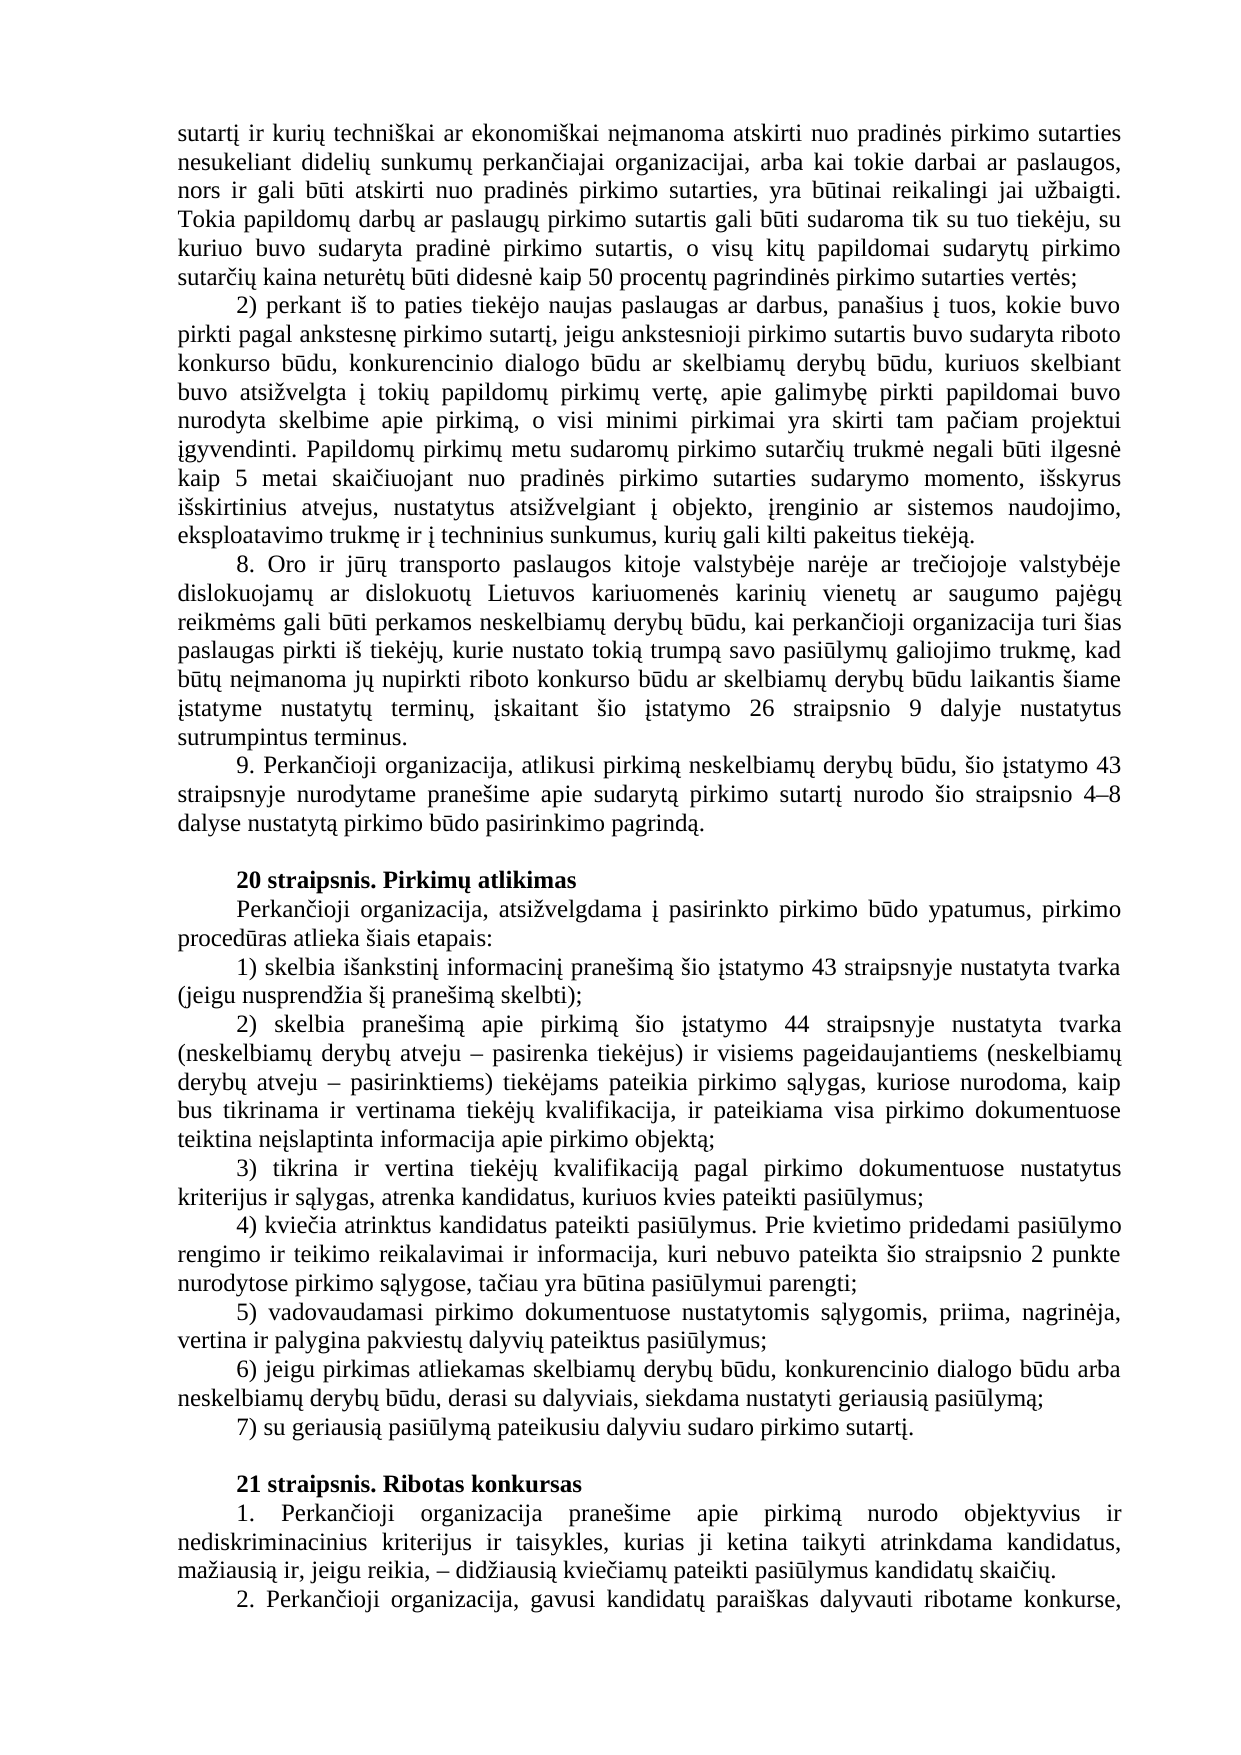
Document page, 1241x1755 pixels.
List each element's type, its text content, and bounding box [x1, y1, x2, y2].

text 4) kviečia atrinktus kandidatus pateikti pasiūlymus. Prie kvietimo pridedami pasiūlymo rengimo ir teikimo reikalavimai ir informacija, kuri nebuvo pateikta šio straipsnio 2 punkte nurodytose pirkimo sąlygose, tačiau yra būtina pasiūlymui parengti; [177, 1211, 1122, 1297]
text 2. Perkančioji organizacija, gavusi kandidatų paraiškas dalyvauti ribotame konkurse, [177, 1584, 1122, 1613]
text 6) jeigu pirkimas atliekamas skelbiamų derybų būdu, konkurencinio dialogo būdu arba neskelbiamų derybų būdu, derasi su dalyviais, siekdama nustatyti geriausią pasiūlymą; [177, 1354, 1122, 1412]
text 5) vadovaudamasi pirkimo dokumentuose nustatytomis sąlygomis, priima, nagrinėja, vertina ir palygina pakviestų dalyvių pateiktus pasiūlymus; [177, 1297, 1122, 1354]
text 1) skelbia išankstinį informacinį pranešimą šio įstatymo 43 straipsnyje nustatyta tvarka (jeigu nusprendžia šį pranešimą skelbti); [177, 952, 1122, 1009]
text sutartį ir kurių techniškai ar ekonomiškai neįmanoma atskirti nuo pradinės pirkimo sutarties nesukeliant didelių sunkumų perkančiajai organizacijai, arba kai tokie darbai ar paslaugos, nors ir gali būti atskirti nuo pradinės pirkimo sutarties, yra būtinai reikalingi jai užbaigti. Tokia papildomų darbų ar paslaugų pirkimo sutartis gali būti sudaroma tik su tuo tiekėju, su kuriuo buvo sudaryta pradinė pirkimo sutartis, o visų kitų papildomai sudarytų pirkimo sutarčių kaina neturėtų būti didesnė kaip 50 procentų pagrindinės pirkimo sutarties vertės; [177, 118, 1122, 291]
text 20 straipsnis. Pirkimų atlikimas [177, 866, 1122, 894]
text 8. Oro ir jūrų transporto paslaugos kitoje valstybėje narėje ar trečiojoje valstybėje dislokuojamų ar dislokuotų Lietuvos kariuomenės karinių vienetų ar saugumo pajėgų reikmėms gali būti perkamos neskelbiamų derybų būdu, kai perkančioji organizacija turi šias paslaugas pirkti iš tiekėjų, kurie nustato tokią trumpą savo pasiūlymų galiojimo trukmę, kad būtų neįmanoma jų nupirkti riboto konkurso būdu ar skelbiamų derybų būdu laikantis šiame įstatyme nustatytų terminų, įskaitant šio įstatymo 26 straipsnio 9 dalyje nustatytus sutrumpintus terminus. [177, 549, 1122, 751]
text 2) skelbia pranešimą apie pirkimą šio įstatymo 44 straipsnyje nustatyta tvarka (neskelbiamų derybų atveju – pasirenka tiekėjus) ir visiems pageidaujantiems (neskelbiamų derybų atveju – pasirinktiems) tiekėjams pateikia pirkimo sąlygas, kuriose nurodoma, kaip bus tikrinama ir vertinama tiekėjų kvalifikacija, ir pateikiama visa pirkimo dokumentuose teiktina neįslaptinta informacija apie pirkimo objektą; [177, 1009, 1122, 1153]
text 9. Perkančioji organizacija, atlikusi pirkimą neskelbiamų derybų būdu, šio įstatymo 43 straipsnyje nurodytame pranešime apie sudarytą pirkimo sutartį nurodo šio straipsnio 4–8 dalyse nustatytą pirkimo būdo pasirinkimo pagrindą. [177, 751, 1122, 837]
text Perkančioji organizacija, atsižvelgdama į pasirinkto pirkimo būdo ypatumus, pirkimo procedūras atlieka šiais etapais: [177, 894, 1122, 952]
text 3) tikrina ir vertina tiekėjų kvalifikaciją pagal pirkimo dokumentuose nustatytus kriterijus ir sąlygas, atrenka kandidatus, kuriuos kvies pateikti pasiūlymus; [177, 1153, 1122, 1211]
text 2) perkant iš to paties tiekėjo naujas paslaugas ar darbus, panašius į tuos, kokie buvo pirkti pagal ankstesnę pirkimo sutartį, jeigu ankstesnioji pirkimo sutartis buvo sudaryta riboto konkurso būdu, konkurencinio dialogo būdu ar skelbiamų derybų būdu, kuriuos skelbiant buvo atsižvelgta į tokių papildomų pirkimų vertę, apie galimybę pirkti papildomai buvo nurodyta skelbime apie pirkimą, o visi minimi pirkimai yra skirti tam pačiam projektui įgyvendinti. Papildomų pirkimų metu sudaromų pirkimo sutarčių trukmė negali būti ilgesnė kaip 5 metai skaičiuojant nuo pradinės pirkimo sutarties sudarymo momento, išskyrus išskirtinius atvejus, nustatytus atsižvelgiant į objekto, įrenginio ar sistemos naudojimo, eksploatavimo trukmę ir į techninius sunkumus, kurių gali kilti pakeitus tiekėją. [177, 291, 1122, 549]
text 1. Perkančioji organizacija pranešime apie pirkimą nurodo objektyvius ir nediskriminacinius kriterijus ir taisykles, kurias ji ketina taikyti atrinkdama kandidatus, mažiausią ir, jeigu reikia, – didžiausią kviečiamų pateikti pasiūlymus kandidatų skaičių. [177, 1498, 1122, 1584]
text 7) su geriausią pasiūlymą pateikusiu dalyviu sudaro pirkimo sutartį. [177, 1412, 1122, 1441]
text 21 straipsnis. Ribotas konkursas [177, 1469, 1122, 1498]
